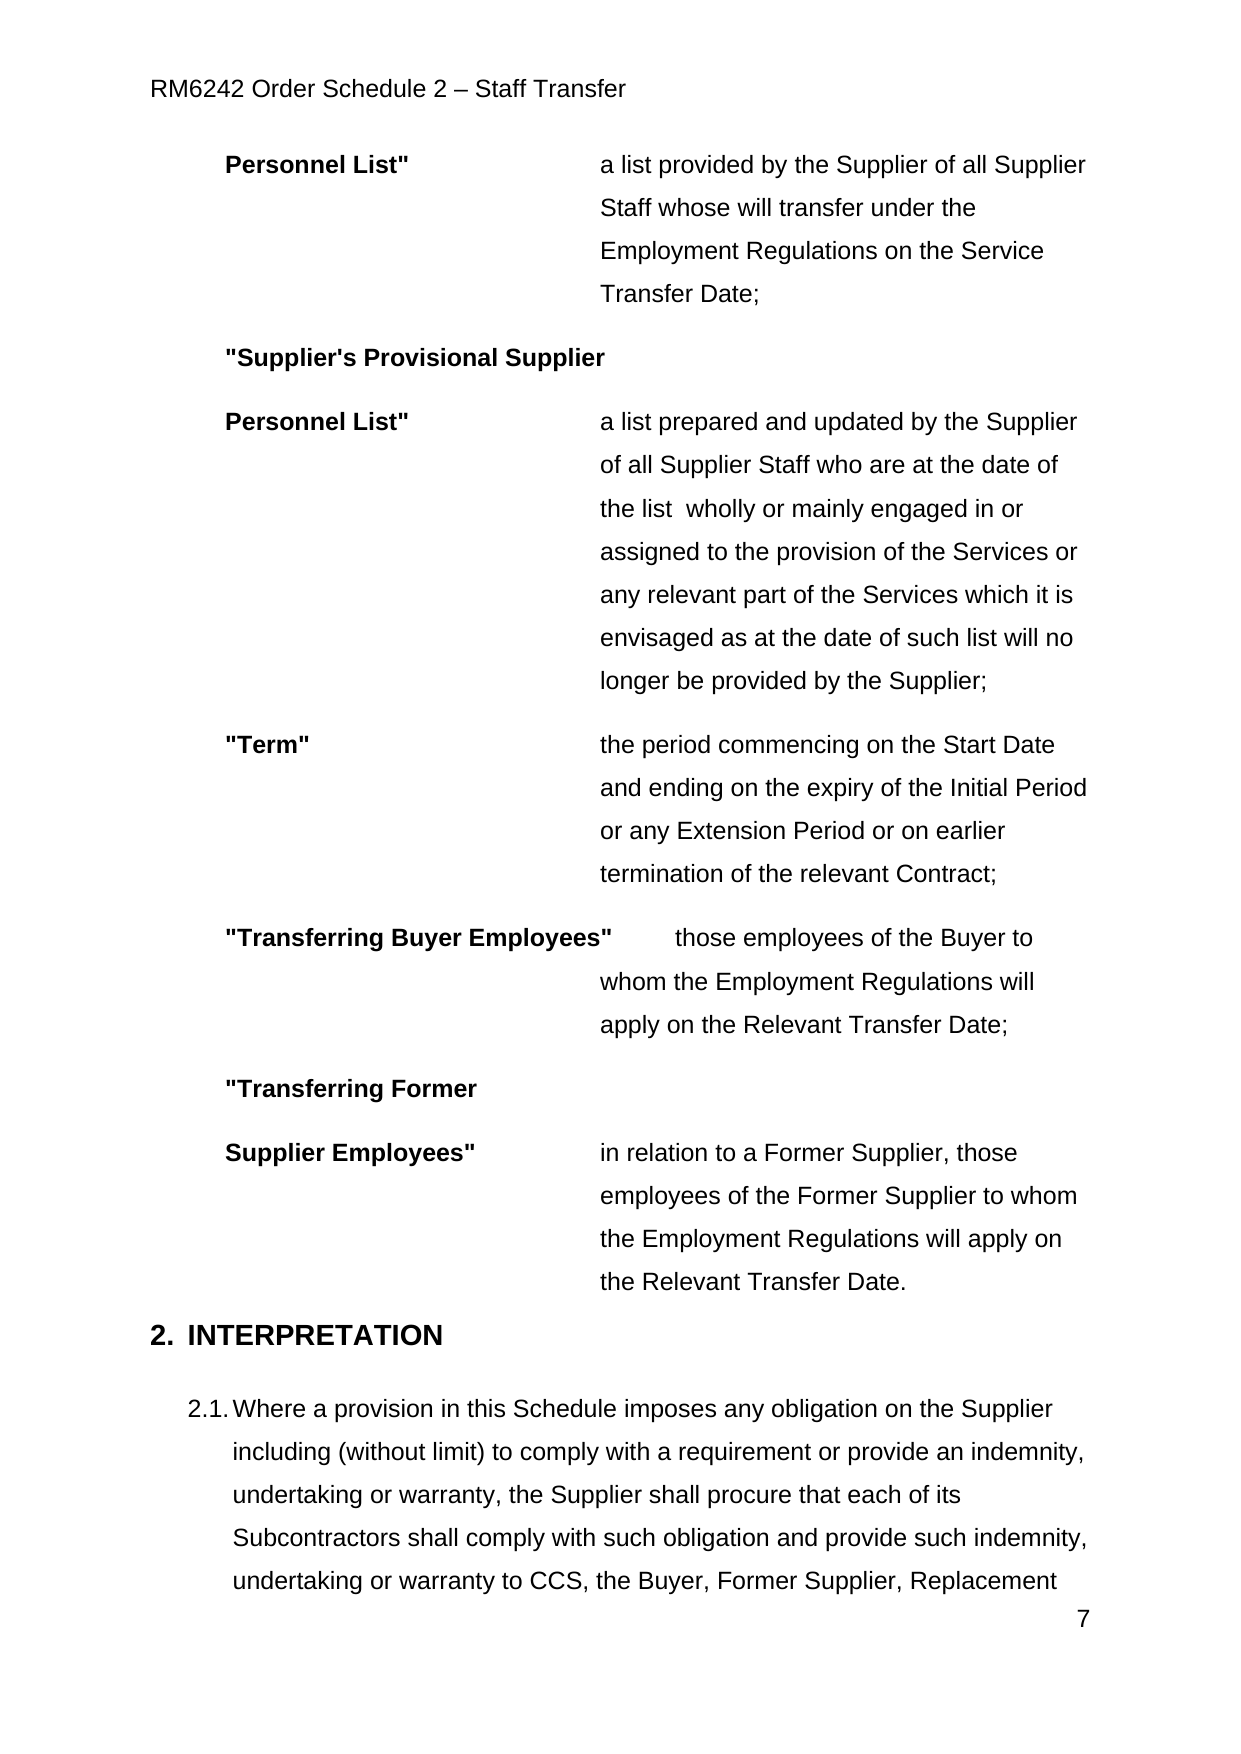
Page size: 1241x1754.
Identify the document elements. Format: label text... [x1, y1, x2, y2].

text Personnel List" a list prepared and updated by the Supplier of all Supplier Staff who are at the date of the list wholly or mainly engaged in or assigned to the provision of the Services or any relevant part of the Services which it is envisaged as at the date of such list will no longer be provided by the Supplier; [225, 407, 1090, 695]
text "Term" the period commencing on the Start Date and ending on the expiry of the Initial Period or any Extension Period or on earlier termination of the relevant Contract; [225, 730, 1090, 888]
subtitle INTERPRETATION [150, 1318, 1090, 1352]
text "Transferring Former [150, 1073, 1090, 1102]
list Where a provision in this Schedule imposes any obligation on the Supplier including (without limit) to comply with a requirement or provide an indemnity, undertaking or warranty, the Supplier shall procure that each of its Subcontractors shall comply with such obligation and provide such indemnity, undertaking or warranty to CCS, the Buyer, Former Supplier, Replacement [187, 1394, 1090, 1595]
text Supplier Employees" in relation to a Former Supplier, those employees of the Former Supplier to whom the Employment Regulations will apply on the Relevant Transfer Date. [225, 1137, 1090, 1296]
text "Transferring Buyer Employees" those employees of the Buyer to whom the Employment Regulations will apply on the Relevant Transfer Date; [225, 923, 1090, 1038]
text "Supplier's Provisional Supplier [150, 343, 1090, 372]
text Personnel List" a list provided by the Supplier of all Supplier Staff whose will transfer under the Employment Regulations on the Service Transfer Date; [225, 150, 1090, 308]
